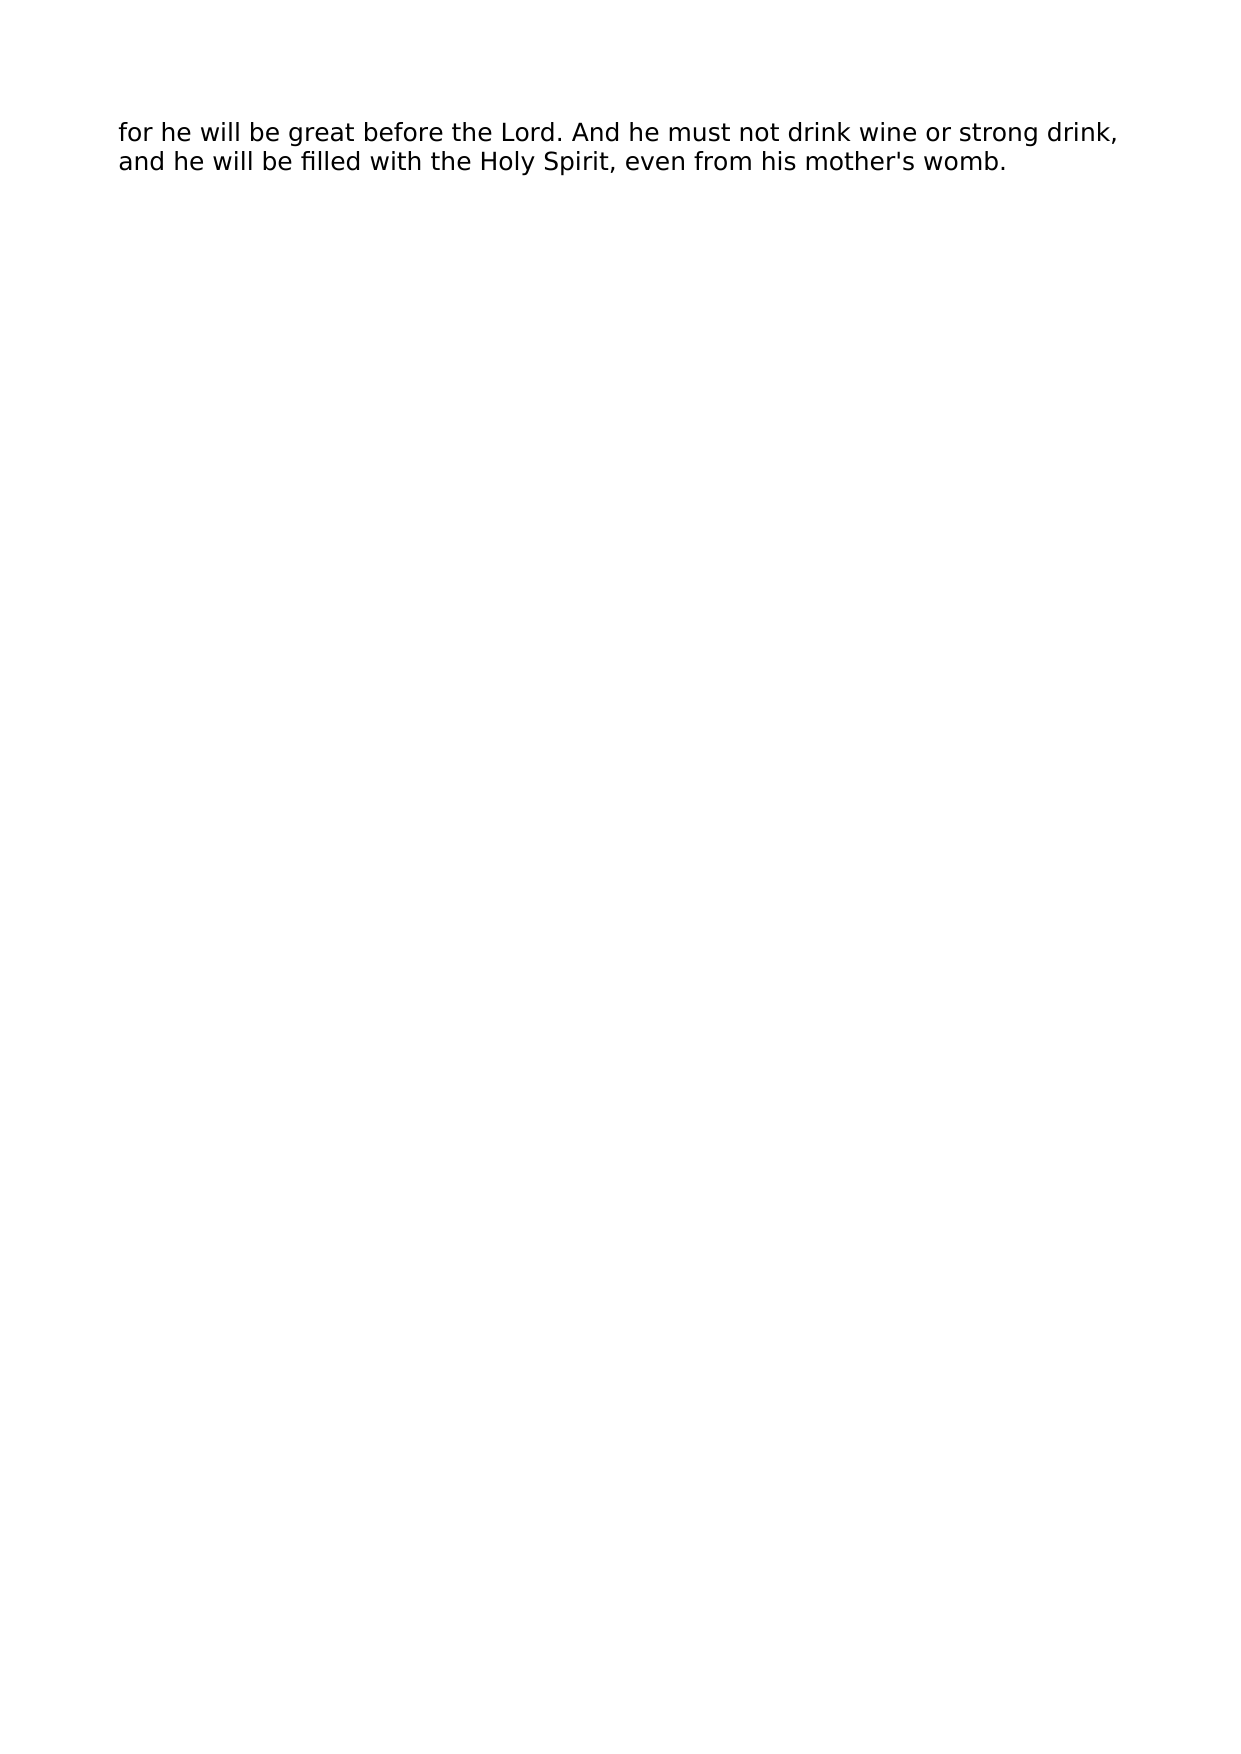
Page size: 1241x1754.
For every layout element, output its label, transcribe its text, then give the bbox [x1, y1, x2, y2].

text for he will be great before the Lord. And he must not drink wine or strong drink, and he will be filled with the Holy Spirit, even from his mother's womb. [118, 118, 1122, 176]
